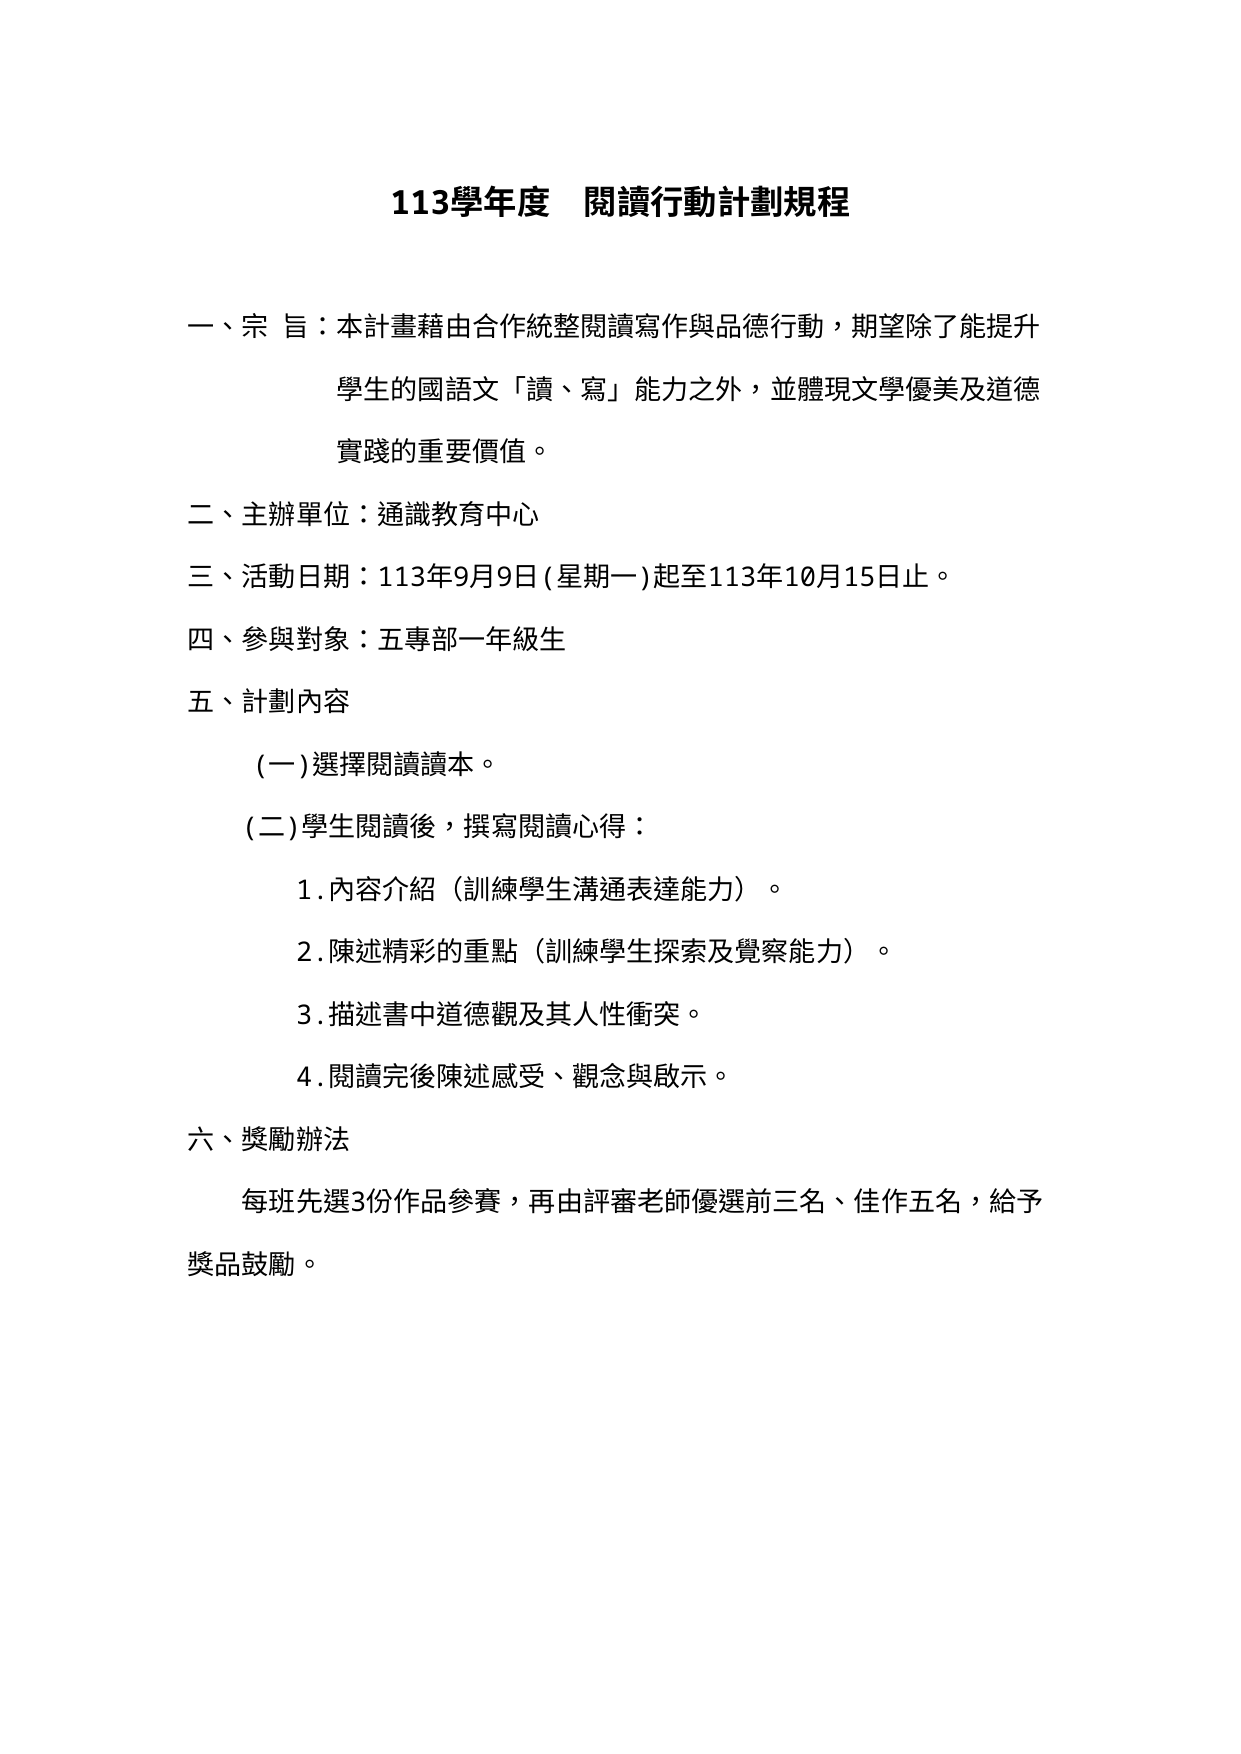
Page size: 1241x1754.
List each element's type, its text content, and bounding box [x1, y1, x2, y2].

text 113學年度 閱讀行動計劃規程 [187, 158, 1053, 221]
text 六、獎勵辦法 [187, 1096, 1053, 1158]
text 三、活動日期：113年9月9日(星期一)起至113年10月15日止。 [187, 533, 1053, 596]
text 五、計劃內容 [187, 658, 1053, 721]
text 2.陳述精彩的重點（訓練學生探索及覺察能力）。 [187, 908, 1053, 971]
text 每班先選3份作品參賽，再由評審老師優選前三名、佳作五名，給予獎品鼓勵。 [187, 1158, 1053, 1283]
text 3.描述書中道德觀及其人性衝突。 [187, 971, 1053, 1033]
text (二)學生閱讀後，撰寫閱讀心得： [187, 783, 1053, 846]
text 一、宗 旨：本計畫藉由合作統整閱讀寫作與品德行動，期望除了能提升學生的國語文「讀、寫」能力之外，並體現文學優美及道德實踐的重要價值。 [187, 283, 1053, 471]
text 二、主辦單位：通識教育中心 [187, 471, 1053, 533]
text (一)選擇閱讀讀本。 [187, 721, 1053, 783]
text 四、參與對象：五專部一年級生 [187, 596, 1053, 658]
text 4.閱讀完後陳述感受、觀念與啟示。 [187, 1033, 1053, 1096]
text 1.內容介紹（訓練學生溝通表達能力）。 [187, 846, 1053, 908]
